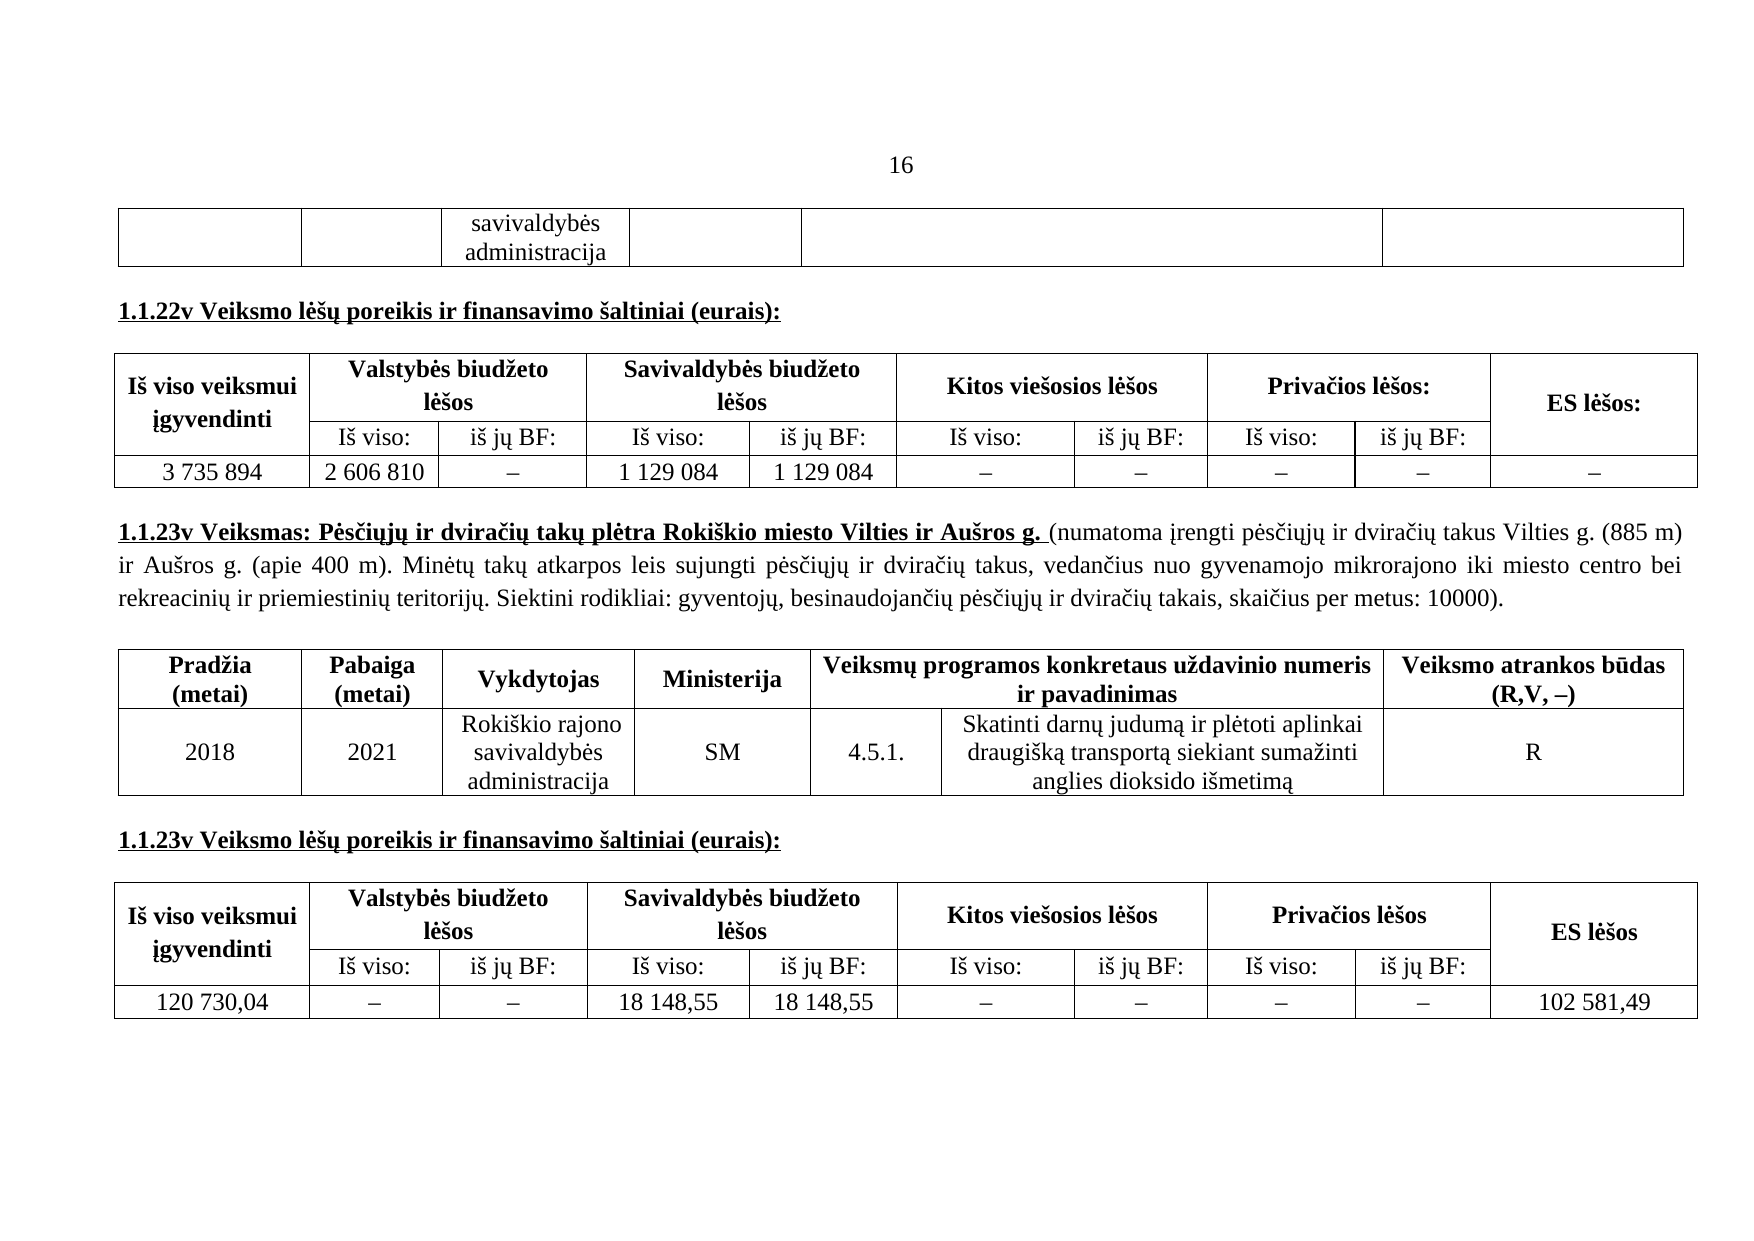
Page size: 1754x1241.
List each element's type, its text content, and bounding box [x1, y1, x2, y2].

table_cell – [439, 456, 586, 487]
table_cell iš jų BF: [750, 950, 897, 985]
table_header Ministerija [635, 650, 810, 708]
table_header Pabaiga (metai) [302, 650, 442, 708]
table_header ES lėšos: [1491, 354, 1697, 454]
table_cell 3 735 894 [115, 456, 309, 487]
table_cell Skatinti darnų judumą ir plėtoti aplinkai draugišką transportą siekiant sumažinti anglies dioksido išmetimą [942, 709, 1383, 795]
table_header Pradžia (metai) [119, 650, 301, 708]
table_cell iš jų BF: [750, 422, 896, 454]
table_cell 102 581,49 [1491, 986, 1697, 1017]
table_header Kitos viešosios lėšos [897, 354, 1207, 421]
table_cell – [1208, 986, 1355, 1017]
table_cell – [1356, 456, 1490, 487]
table_cell iš jų BF: [439, 422, 586, 454]
table_cell Rokiškio rajono savivaldybės administracija [443, 709, 634, 795]
table_cell [302, 209, 441, 266]
table_cell Iš viso: [310, 950, 439, 985]
table_header Savivaldybės biudžeto lėšos [588, 883, 897, 949]
table_cell 1 129 084 [750, 456, 896, 487]
table_cell savivaldybės administracija [442, 209, 629, 266]
table_header ES lėšos [1491, 883, 1697, 985]
table_cell 2 606 810 [310, 456, 438, 487]
table_cell Iš viso: [1208, 950, 1355, 985]
table_cell – [898, 986, 1074, 1017]
table_header Iš viso veiksmui įgyvendinti [115, 354, 309, 454]
table_cell – [440, 986, 587, 1017]
table_cell 2021 [302, 709, 442, 795]
table_header Iš viso veiksmui įgyvendinti [115, 883, 309, 985]
table_cell 4.5.1. [811, 709, 941, 795]
table_cell – [1208, 456, 1354, 487]
table_cell [802, 209, 1382, 266]
table_cell – [310, 986, 439, 1017]
table_header Privačios lėšos [1208, 883, 1490, 949]
table_header Kitos viešosios lėšos [898, 883, 1207, 949]
table_cell – [1491, 456, 1697, 487]
table_header Valstybės biudžeto lėšos [310, 354, 586, 421]
table_cell 2018 [119, 709, 301, 795]
table_cell Iš viso: [587, 422, 749, 454]
table_cell Iš viso: [898, 950, 1074, 985]
table_cell – [1075, 986, 1207, 1017]
table_cell iš jų BF: [1356, 422, 1490, 454]
table_cell – [1075, 456, 1207, 487]
table_cell 1 129 084 [587, 456, 749, 487]
table_header Veiksmo atrankos būdas (R,V, –) [1384, 650, 1683, 708]
table_cell [119, 209, 301, 266]
table_cell iš jų BF: [1075, 422, 1207, 454]
table_cell [630, 209, 801, 266]
table_cell Iš viso: [310, 422, 438, 454]
table_cell Iš viso: [1208, 422, 1354, 454]
table_cell iš jų BF: [1356, 950, 1490, 985]
text 1.1.23v Veiksmo lėšų poreikis ir finansavimo šaltiniai (eurais): [118, 825, 1683, 853]
table_cell iš jų BF: [1075, 950, 1207, 985]
table_cell 120 730,04 [115, 986, 309, 1017]
table_header Veiksmų programos konkretaus uždavinio numeris ir pavadinimas [811, 650, 1383, 708]
table_cell [1383, 209, 1683, 266]
table_cell – [897, 456, 1074, 487]
table_header Valstybės biudžeto lėšos [310, 883, 587, 949]
table_header Vykdytojas [443, 650, 634, 708]
table_cell R [1384, 709, 1683, 795]
text 1.1.23v Veiksmas: Pėsčiųjų ir dviračių takų plėtra Rokiškio miesto Vilties ir Aušros g. (numatoma įrengti pėsčiųjų ir dviračių takus Vilties g. (885 m) ir Aušros g. (apie 400 m). Minėtų takų atkarpos leis sujungti pėsčiųjų ir dviračių takus, vedančius nuo gyvenamojo mikrorajono iki miesto centro bei rekreacinių ir priemiestinių teritorijų. Siektini rodikliai: gyventojų, besinaudojančių pėsčiųjų ir dviračių takais, skaičius per metus: 10000). [118, 517, 1683, 612]
table_cell SM [635, 709, 810, 795]
table_cell – [1356, 986, 1490, 1017]
table_cell iš jų BF: [440, 950, 587, 985]
table_header Savivaldybės biudžeto lėšos [587, 354, 896, 421]
table_cell 18 148,55 [588, 986, 749, 1017]
table_header Privačios lėšos: [1208, 354, 1490, 421]
text 1.1.22v Veiksmo lėšų poreikis ir finansavimo šaltiniai (eurais): [118, 296, 1683, 324]
table_cell 18 148,55 [750, 986, 897, 1017]
table_cell Iš viso: [897, 422, 1074, 454]
table_cell Iš viso: [588, 950, 749, 985]
